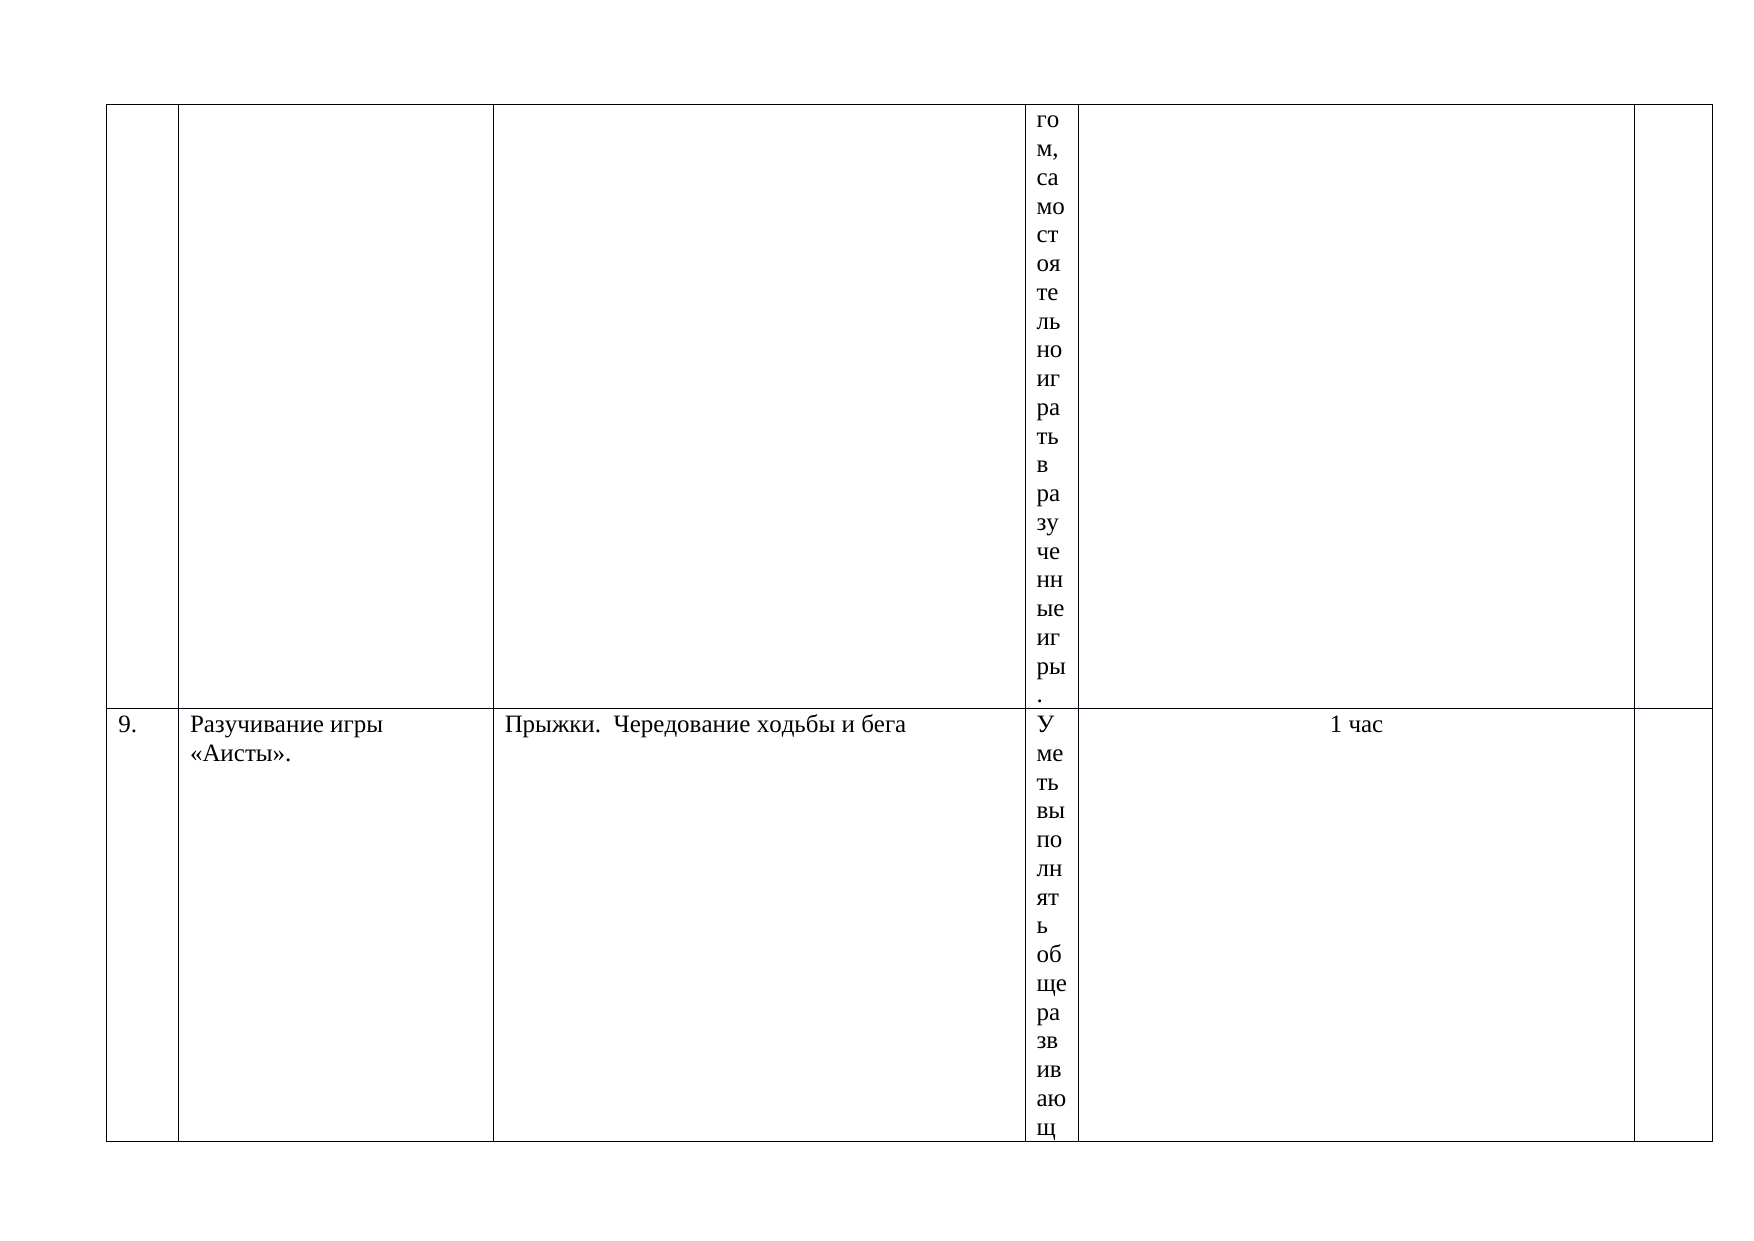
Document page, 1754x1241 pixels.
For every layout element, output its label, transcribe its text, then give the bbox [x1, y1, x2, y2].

table_cell [1079, 105, 1634, 708]
table_cell Разучивание игры «Аисты». [179, 709, 493, 1141]
table_cell [1635, 105, 1712, 708]
table_cell [179, 105, 493, 708]
table_cell 1 час [1079, 709, 1634, 1141]
table_cell [494, 105, 1025, 708]
table_cell гом, самостоятельно играть в разученные игры. [1026, 105, 1078, 708]
table_cell 9. [107, 709, 178, 1141]
table_cell [1635, 709, 1712, 1141]
table_cell Прыжки. Чередование ходьбы и бега [494, 709, 1025, 1141]
table_cell Уметь выполнять общеразвивающ [1026, 709, 1078, 1141]
table_cell [107, 105, 178, 708]
